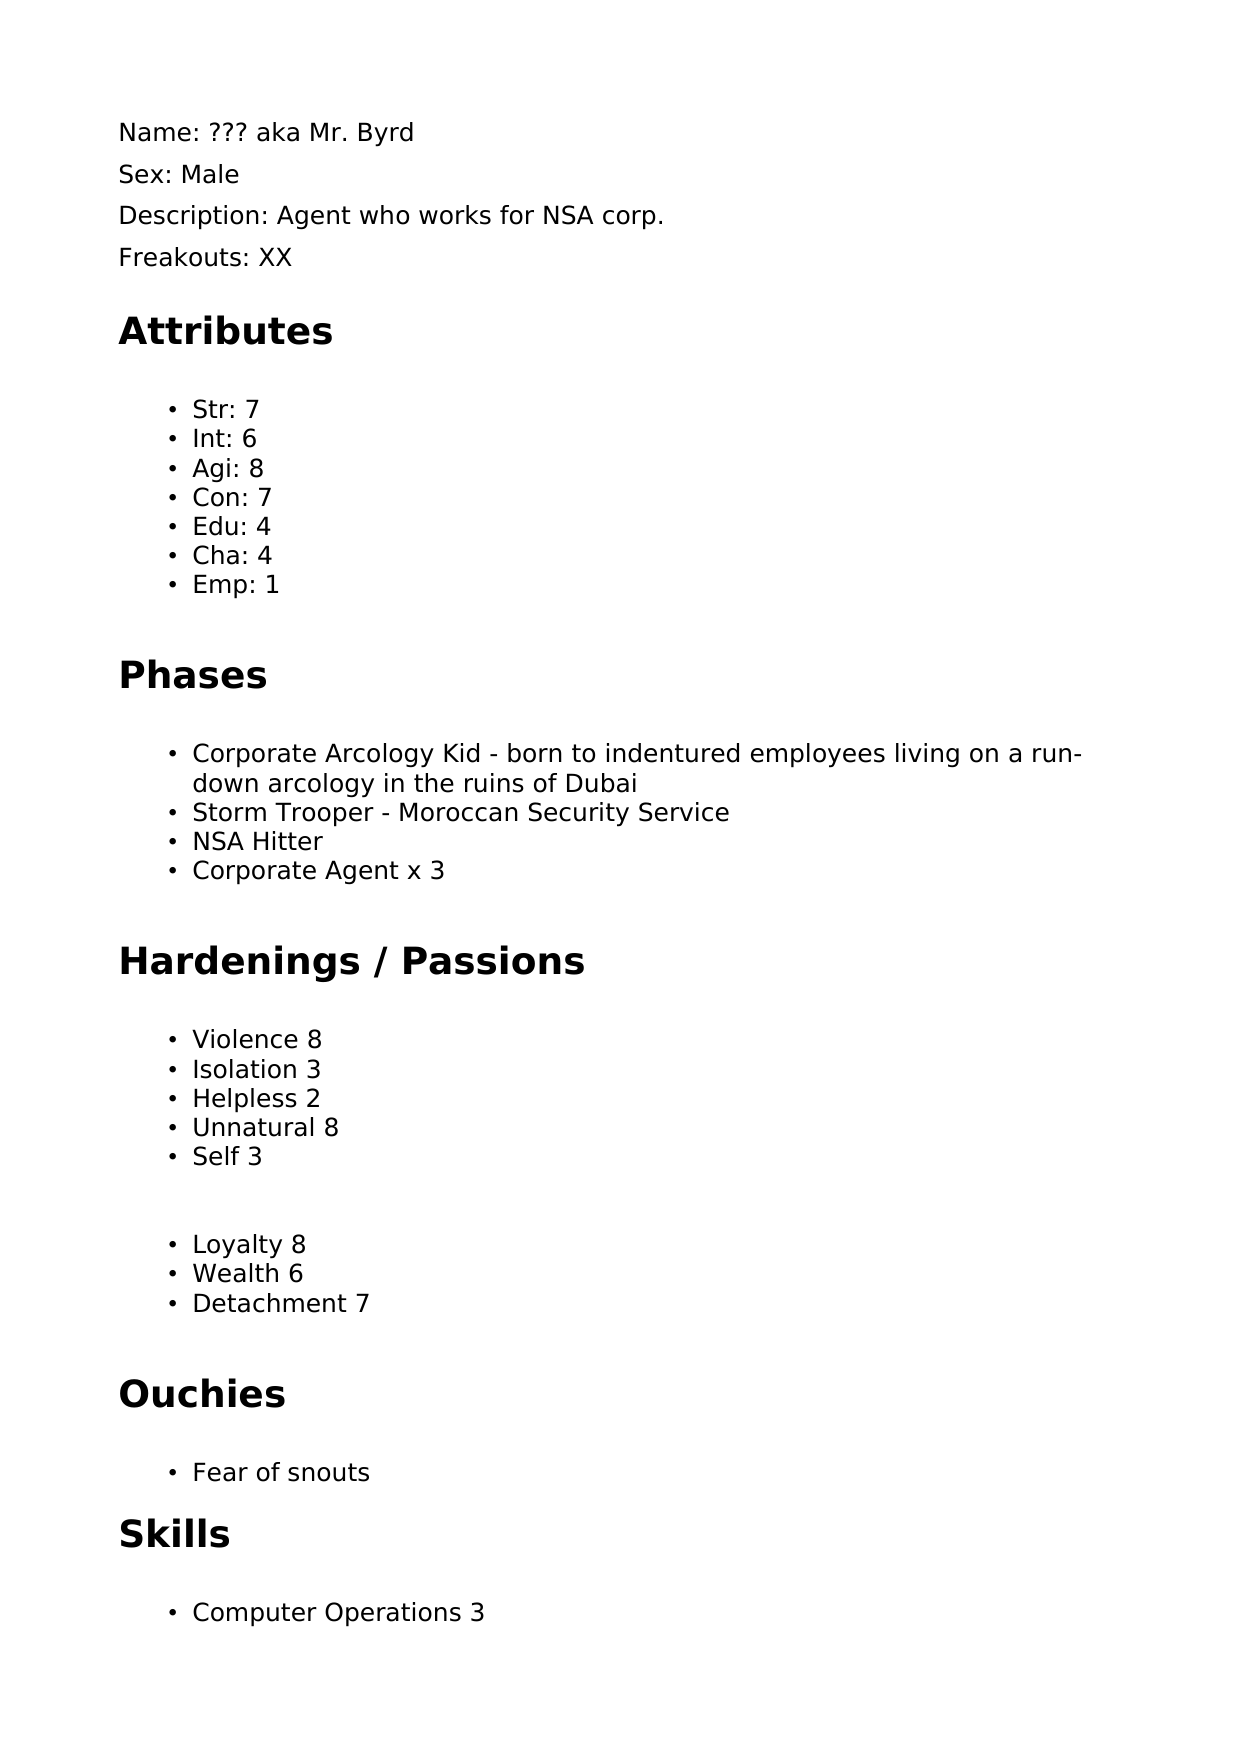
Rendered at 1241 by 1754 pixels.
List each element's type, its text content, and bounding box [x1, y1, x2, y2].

text Description: Agent who works for NSA corp. [118, 201, 1122, 231]
list Edu: 4 [177, 512, 1122, 541]
list Int: 6 [177, 424, 1122, 454]
subtitle Skills [118, 1512, 1122, 1556]
list Con: 7 [177, 483, 1122, 512]
list Emp: 1 [177, 570, 1122, 599]
list Self 3 [177, 1142, 1122, 1171]
subtitle Phases [118, 654, 1122, 698]
list Unnatural 8 [177, 1113, 1122, 1142]
list Corporate Arcology Kid - born to indentured employees living on a run-down arcology in the ruins of Dubai [177, 740, 1122, 798]
subtitle Ouchies [118, 1372, 1122, 1416]
list Agi: 8 [177, 454, 1122, 483]
text Freakouts: XX [118, 243, 1122, 272]
list Violence 8 [177, 1026, 1122, 1055]
list NSA Hitter [177, 827, 1122, 856]
subtitle Attributes [118, 310, 1122, 353]
list Corporate Agent x 3 [177, 856, 1122, 886]
subtitle Hardenings / Passions [118, 940, 1122, 984]
list Fear of snouts [177, 1458, 1122, 1487]
list Detachment 7 [177, 1289, 1122, 1318]
list Wealth 6 [177, 1259, 1122, 1289]
list Helpless 2 [177, 1084, 1122, 1113]
list Cha: 4 [177, 541, 1122, 570]
list Storm Trooper - Moroccan Security Service [177, 798, 1122, 827]
text Name: ??? aka Mr. Byrd [118, 118, 1122, 147]
list Str: 7 [177, 395, 1122, 424]
text Sex: Male [118, 160, 1122, 189]
list Loyalty 8 [177, 1230, 1122, 1259]
list Computer Operations 3 [177, 1598, 1122, 1627]
list Isolation 3 [177, 1055, 1122, 1084]
